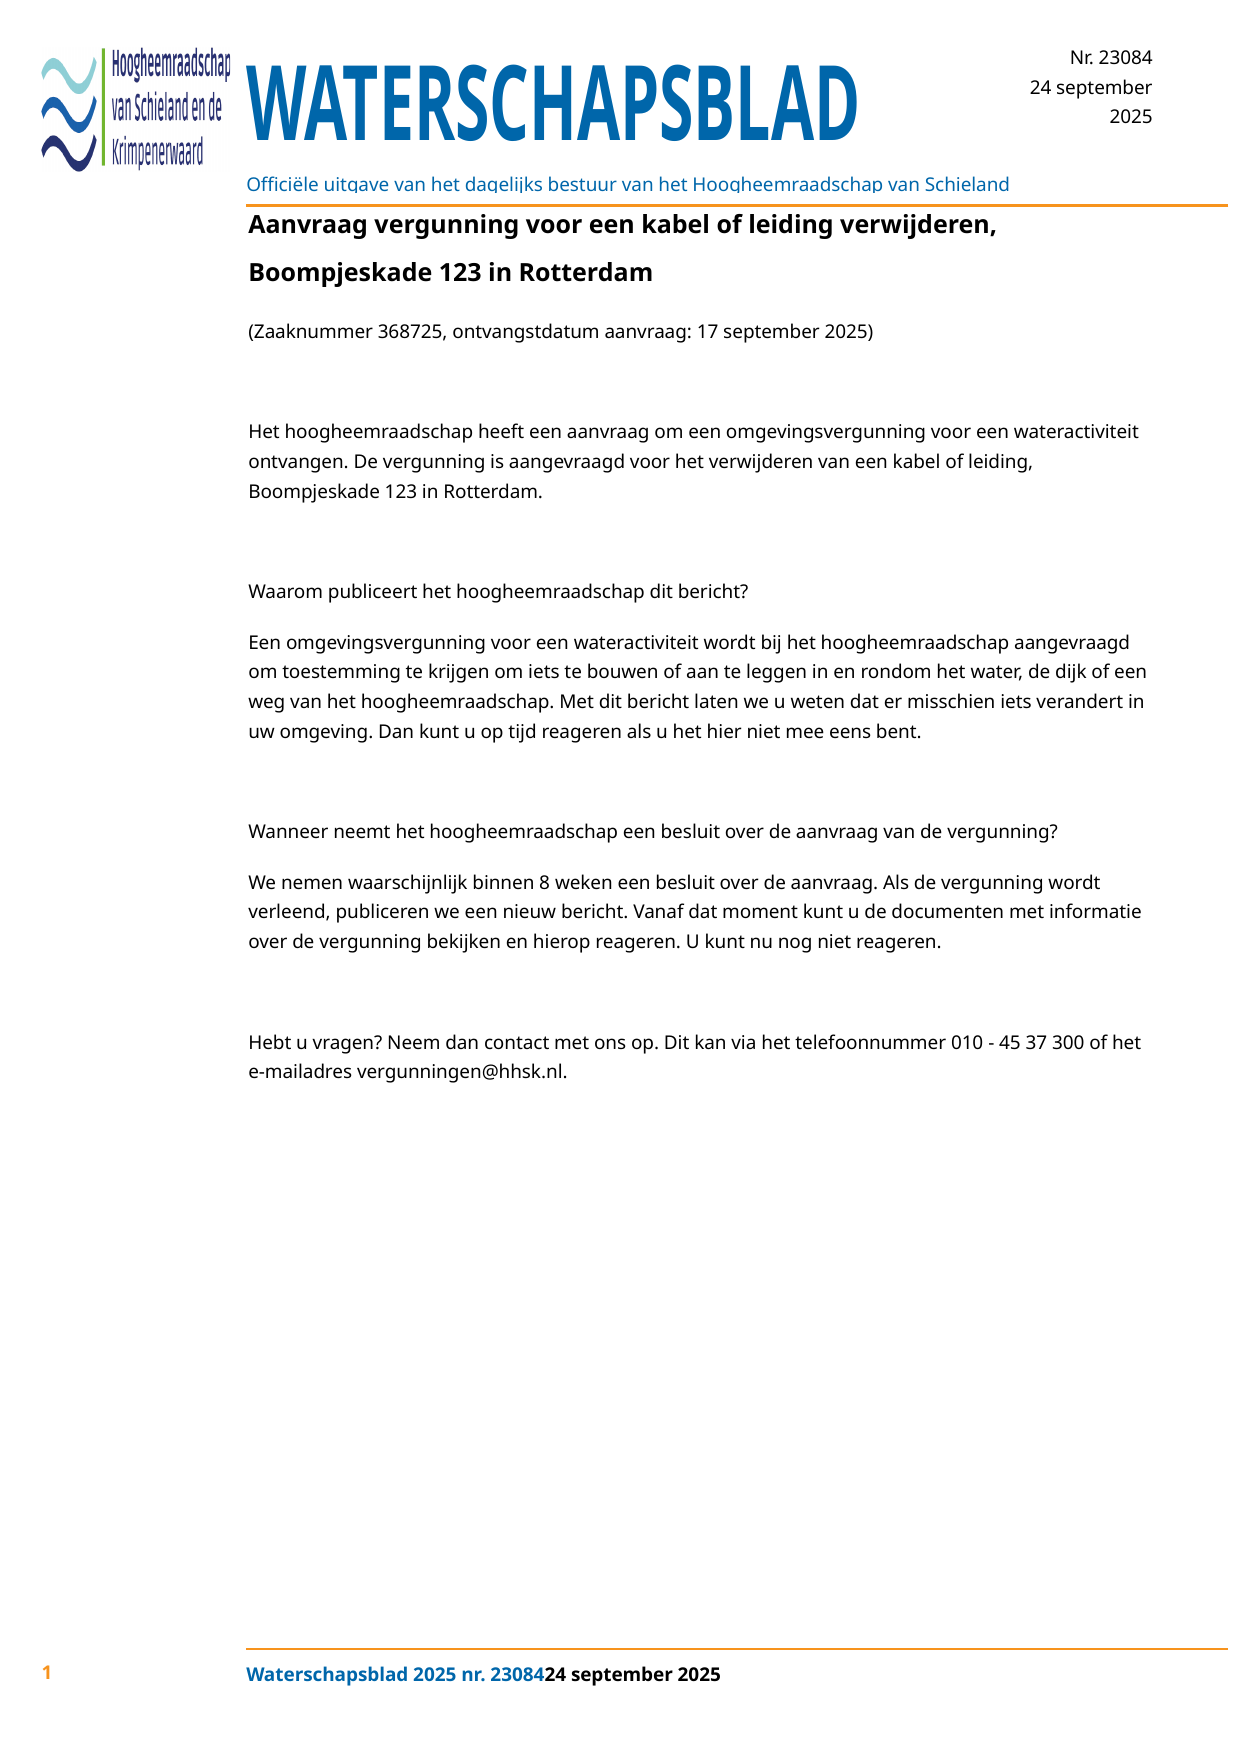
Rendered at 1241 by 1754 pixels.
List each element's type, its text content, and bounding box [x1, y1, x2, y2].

text Waarom publiceert het hoogheemraadschap dit bericht? [248, 579, 1152, 604]
text Een omgevingsvergunning voor een wateractiviteit wordt bij het hoogheemraadschap aangevraagd om toestemming te krijgen om iets te bouwen of aan te leggen in en rondom het water, de dijk of een weg van het hoogheemraadschap. Met dit bericht laten we u weten dat er misschien iets verandert in uw omgeving. Dan kunt u op tijd reageren als u het hier niet mee eens bent. [248, 629, 1152, 744]
text Wanneer neemt het hoogheemraadschap een besluit over de aanvraag van de vergunning? [248, 819, 1152, 844]
text Aanvraag vergunning voor een kabel of leiding verwijderen, Boompjeskade 123 in Rotterdam [248, 207, 1152, 288]
text (Zaaknummer 368725, ontvangstdatum aanvraag: 17 september 2025) [248, 318, 1152, 344]
text We nemen waarschijnlijk binnen 8 weken een besluit over de aanvraag. Als de vergunning wordt verleend, publiceren we een nieuw bericht. Vanaf dat moment kunt u de documenten met informatie over de vergunning bekijken en hierop reageren. U kunt nu nog niet reageren. [248, 869, 1152, 954]
text Het hoogheemraadschap heeft een aanvraag om een omgevingsvergunning voor een wateractiviteit ontvangen. De vergunning is aangevraagd voor het verwijderen van een kabel of leiding, Boompjeskade 123 in Rotterdam. [248, 419, 1152, 504]
picture [41, 47, 231, 172]
text Hebt u vragen? Neem dan contact met ons op. Dit kan via het telefoonnummer 010 - 45 37 300 of het e-mailadres vergunningen@hhsk.nl. [248, 1029, 1152, 1084]
